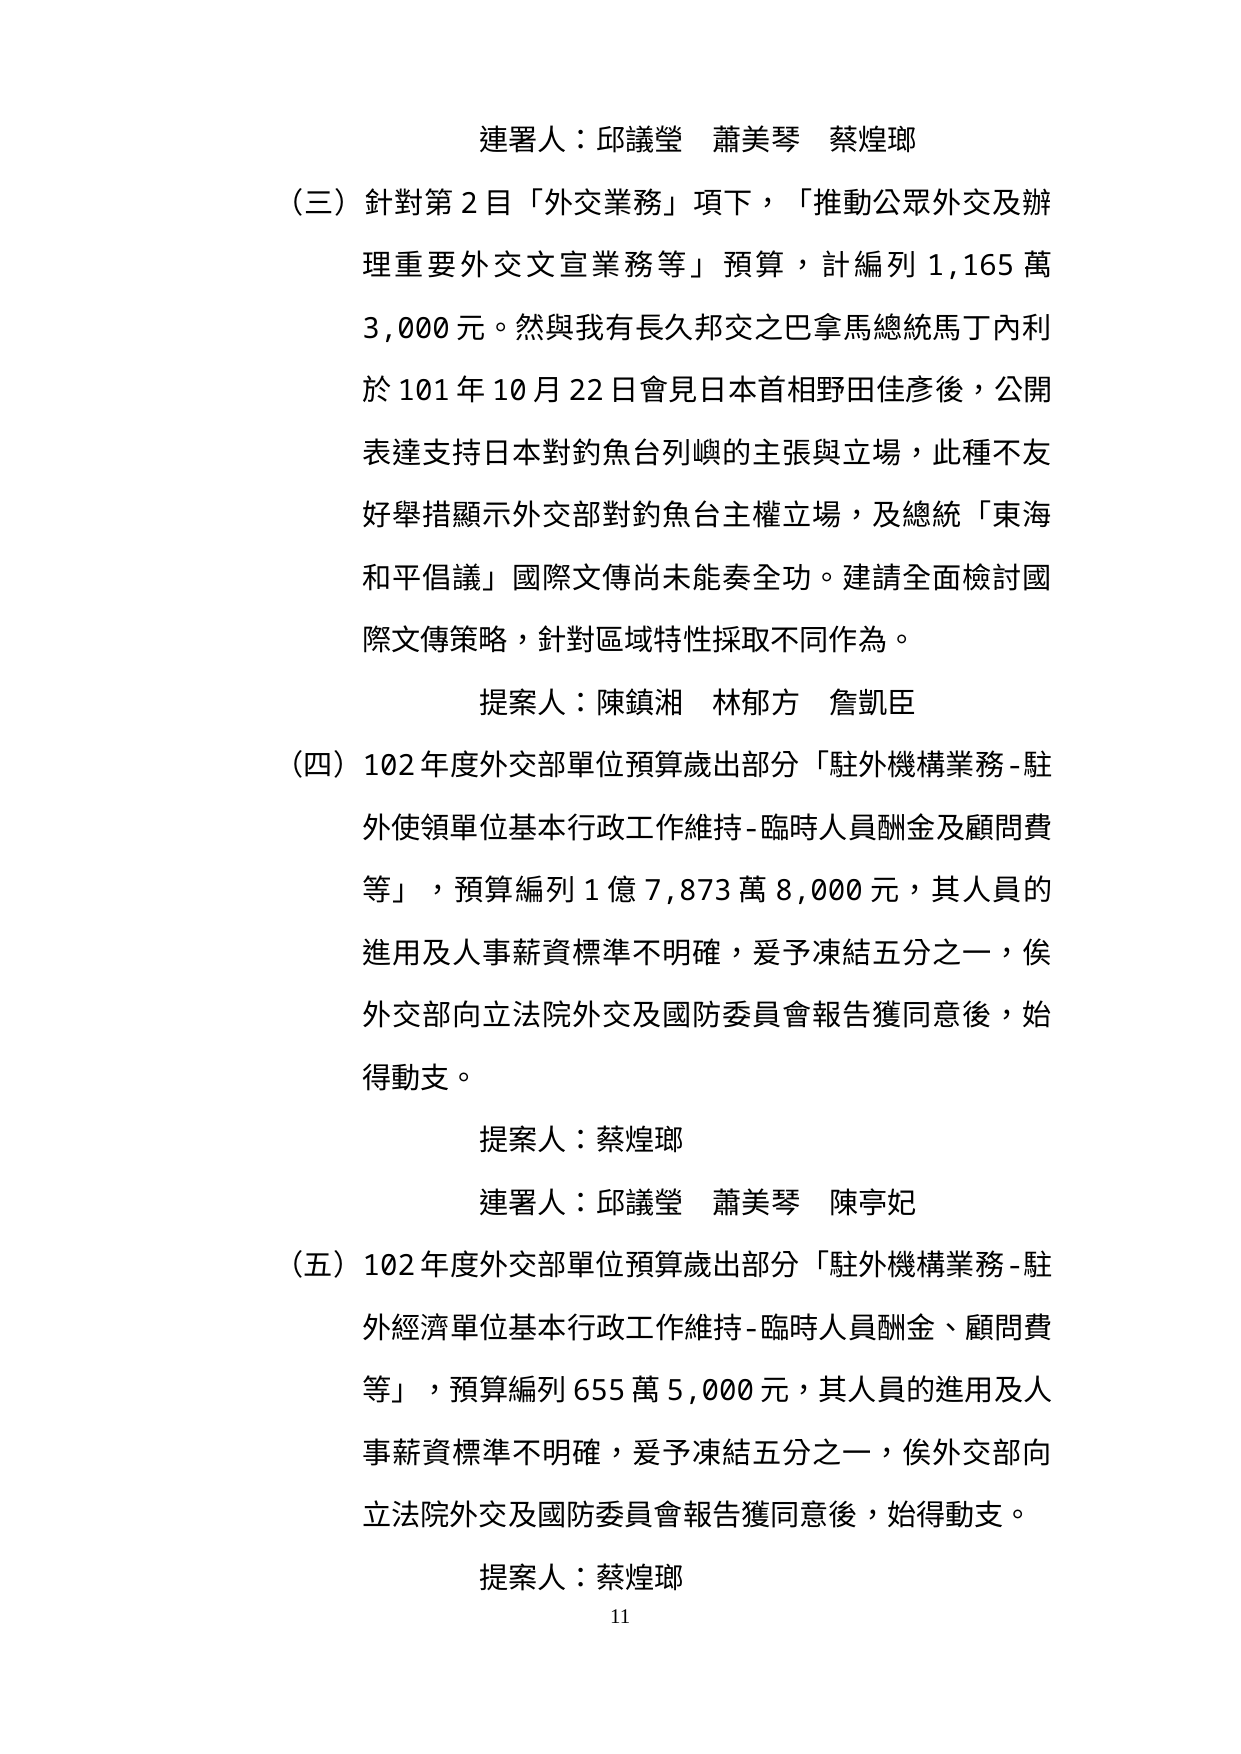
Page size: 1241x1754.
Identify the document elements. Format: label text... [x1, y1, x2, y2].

text （四）102年度外交部單位預算歲出部分「駐外機構業務-駐外使領單位基本行政工作維持-臨時人員酬金及顧問費等」，預算編列1億7,873萬8,000元，其人員的進用及人事薪資標準不明確，爰予凍結五分之一，俟外交部向立法院外交及國防委員會報告獲同意後，始得動支。 [274, 721, 1053, 1096]
text 提案人：蔡煌瑯 [187, 1534, 1053, 1596]
text 提案人：陳鎮湘 林郁方 詹凱臣 [187, 659, 1053, 721]
text （五）102年度外交部單位預算歲出部分「駐外機構業務-駐外經濟單位基本行政工作維持-臨時人員酬金、顧問費等」，預算編列655萬5,000元，其人員的進用及人事薪資標準不明確，爰予凍結五分之一，俟外交部向立法院外交及國防委員會報告獲同意後，始得動支。 [274, 1221, 1053, 1534]
text 提案人：蔡煌瑯 [187, 1096, 1053, 1159]
text （三）針對第2目「外交業務」項下，「推動公眾外交及辦理重要外交文宣業務等」預算，計編列1,165萬3,000元。然與我有長久邦交之巴拿馬總統馬丁內利於101年10月22日會見日本首相野田佳彥後，公開表達支持日本對釣魚台列嶼的主張與立場，此種不友好舉措顯示外交部對釣魚台主權立場，及總統「東海和平倡議」國際文傳尚未能奏全功。建請全面檢討國際文傳策略，針對區域特性採取不同作為。 [274, 159, 1053, 659]
text 連署人：邱議瑩 蕭美琴 陳亭妃 [187, 1159, 1053, 1221]
text 連署人：邱議瑩 蕭美琴 蔡煌瑯 [187, 96, 1053, 159]
